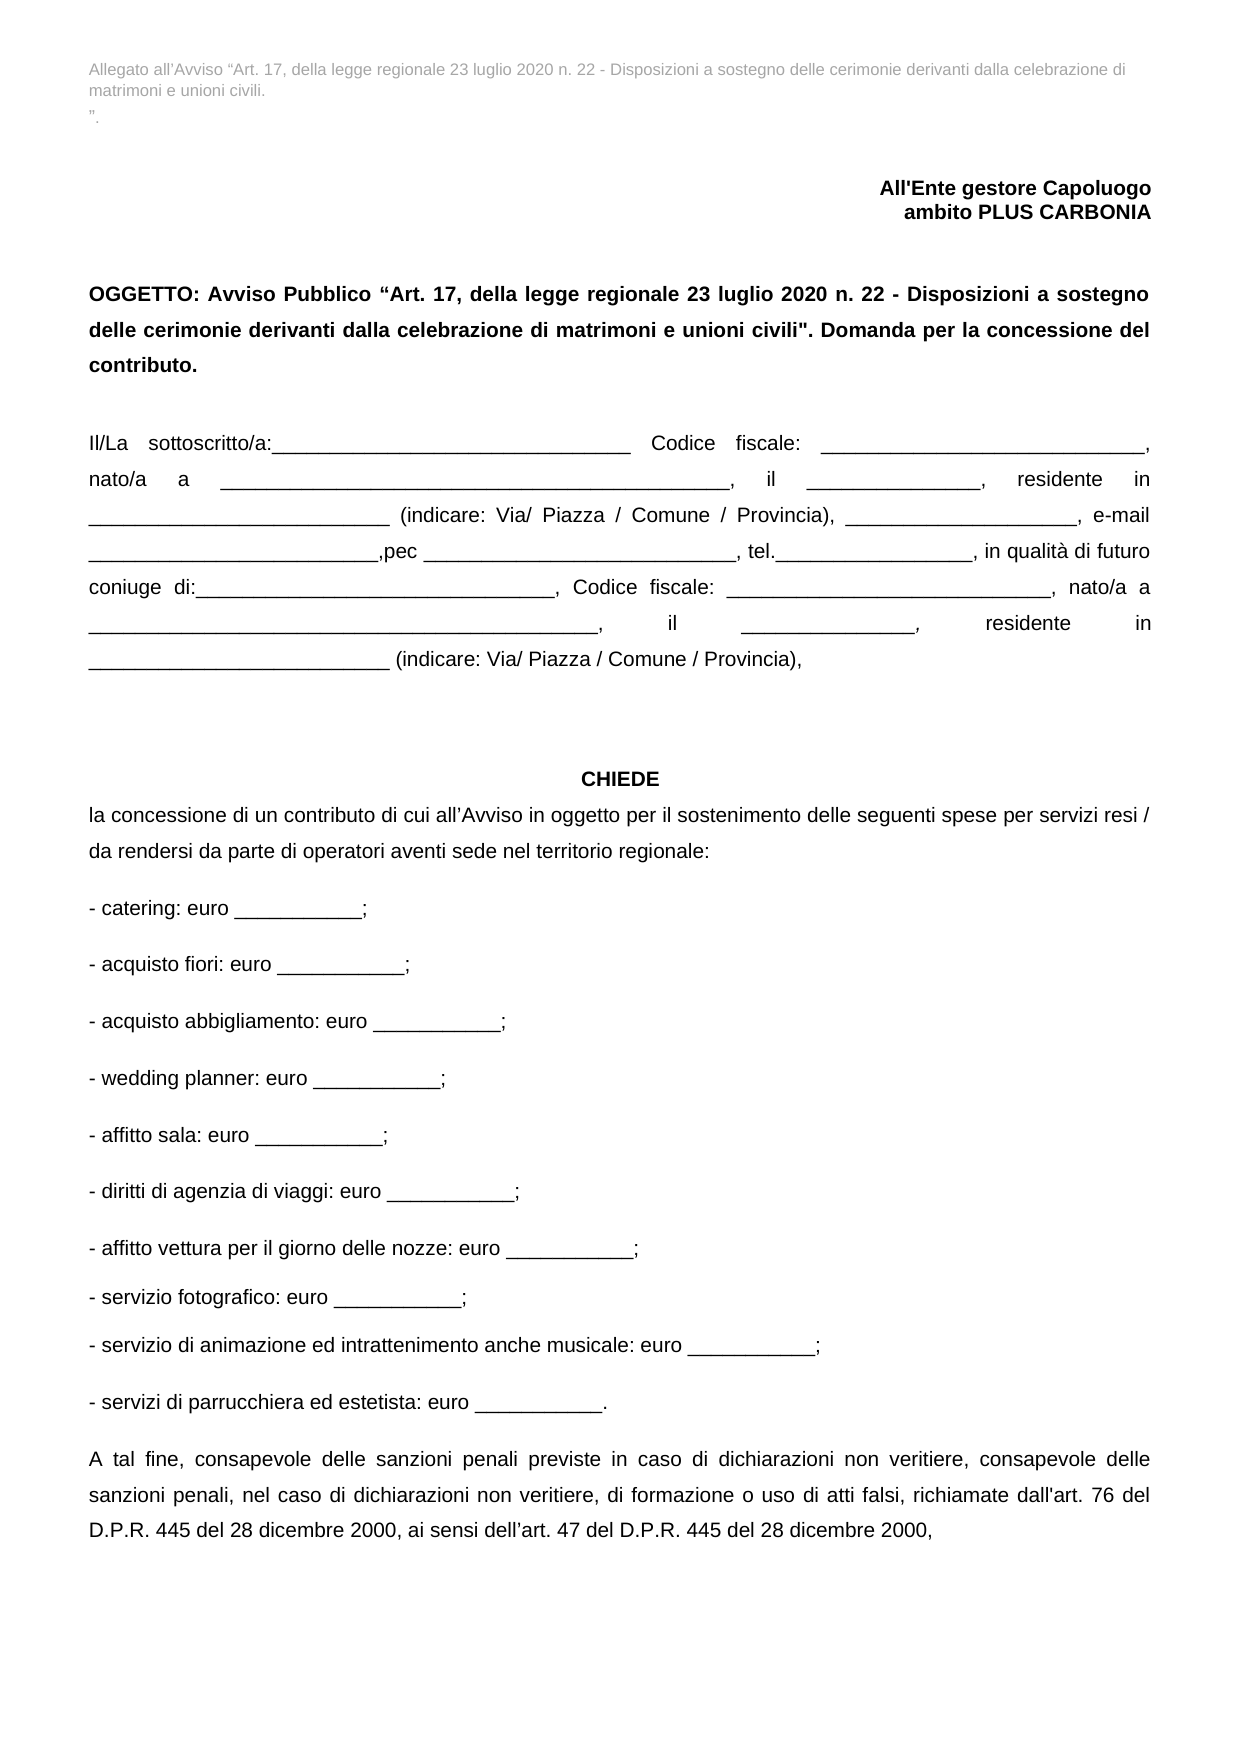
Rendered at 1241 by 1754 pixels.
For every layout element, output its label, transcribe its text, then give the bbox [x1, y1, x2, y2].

text - servizio di animazione ed intrattenimento anche musicale: euro ___________; [89, 1333, 1152, 1357]
text - servizio fotografico: euro ___________; [89, 1284, 1152, 1308]
text - affitto vettura per il giorno delle nozze: euro ___________; [89, 1236, 1152, 1260]
text CHIEDE [89, 767, 1152, 791]
text OGGETTO: Avviso Pubblico “Art. 17, della legge regionale 23 luglio 2020 n. 22 - Disposizioni a sostegno delle cerimonie derivanti dalla celebrazione di matrimoni e unioni civili". Domanda per la concessione del contributo. [89, 281, 1152, 377]
text la concessione di un contributo di cui all’Avviso in oggetto per il sostenimento delle seguenti spese per servizi resi / da rendersi da parte di operatori aventi sede nel territorio regionale: [89, 803, 1152, 863]
text Il/La sottoscritto/a:_______________________________ Codice fiscale: ____________________________, nato/a a ____________________________________________, il _______________, residente in __________________________ (indicare: Via/ Piazza / Comune / Provincia), ____________________, e-mail _________________________,pec ___________________________, tel._________________, in qualità di futuro coniuge di:_______________________________, Codice fiscale: ____________________________, nato/a a ____________________________________________, il _______________, residente in __________________________ (indicare: Via/ Piazza / Comune / Provincia), [89, 431, 1152, 671]
text - wedding planner: euro ___________; [89, 1066, 1152, 1090]
text A tal fine, consapevole delle sanzioni penali previste in caso di dichiarazioni non veritiere, consapevole delle sanzioni penali, nel caso di dichiarazioni non veritiere, di formazione o uso di atti falsi, richiamate dall'art. 76 del D.P.R. 445 del 28 dicembre 2000, ai sensi dell’art. 47 del D.P.R. 445 del 28 dicembre 2000, [89, 1446, 1152, 1542]
text - acquisto fiori: euro ___________; [89, 952, 1152, 976]
text ambito PLUS CARBONIA [89, 200, 1152, 224]
text - servizi di parrucchiera ed estetista: euro ___________. [89, 1390, 1152, 1414]
text All'Ente gestore Capoluogo [89, 176, 1152, 200]
text - affitto sala: euro ___________; [89, 1122, 1152, 1146]
text - catering: euro ___________; [89, 895, 1152, 919]
text - diritti di agenzia di viaggi: euro ___________; [89, 1179, 1152, 1203]
text - acquisto abbigliamento: euro ___________; [89, 1009, 1152, 1033]
